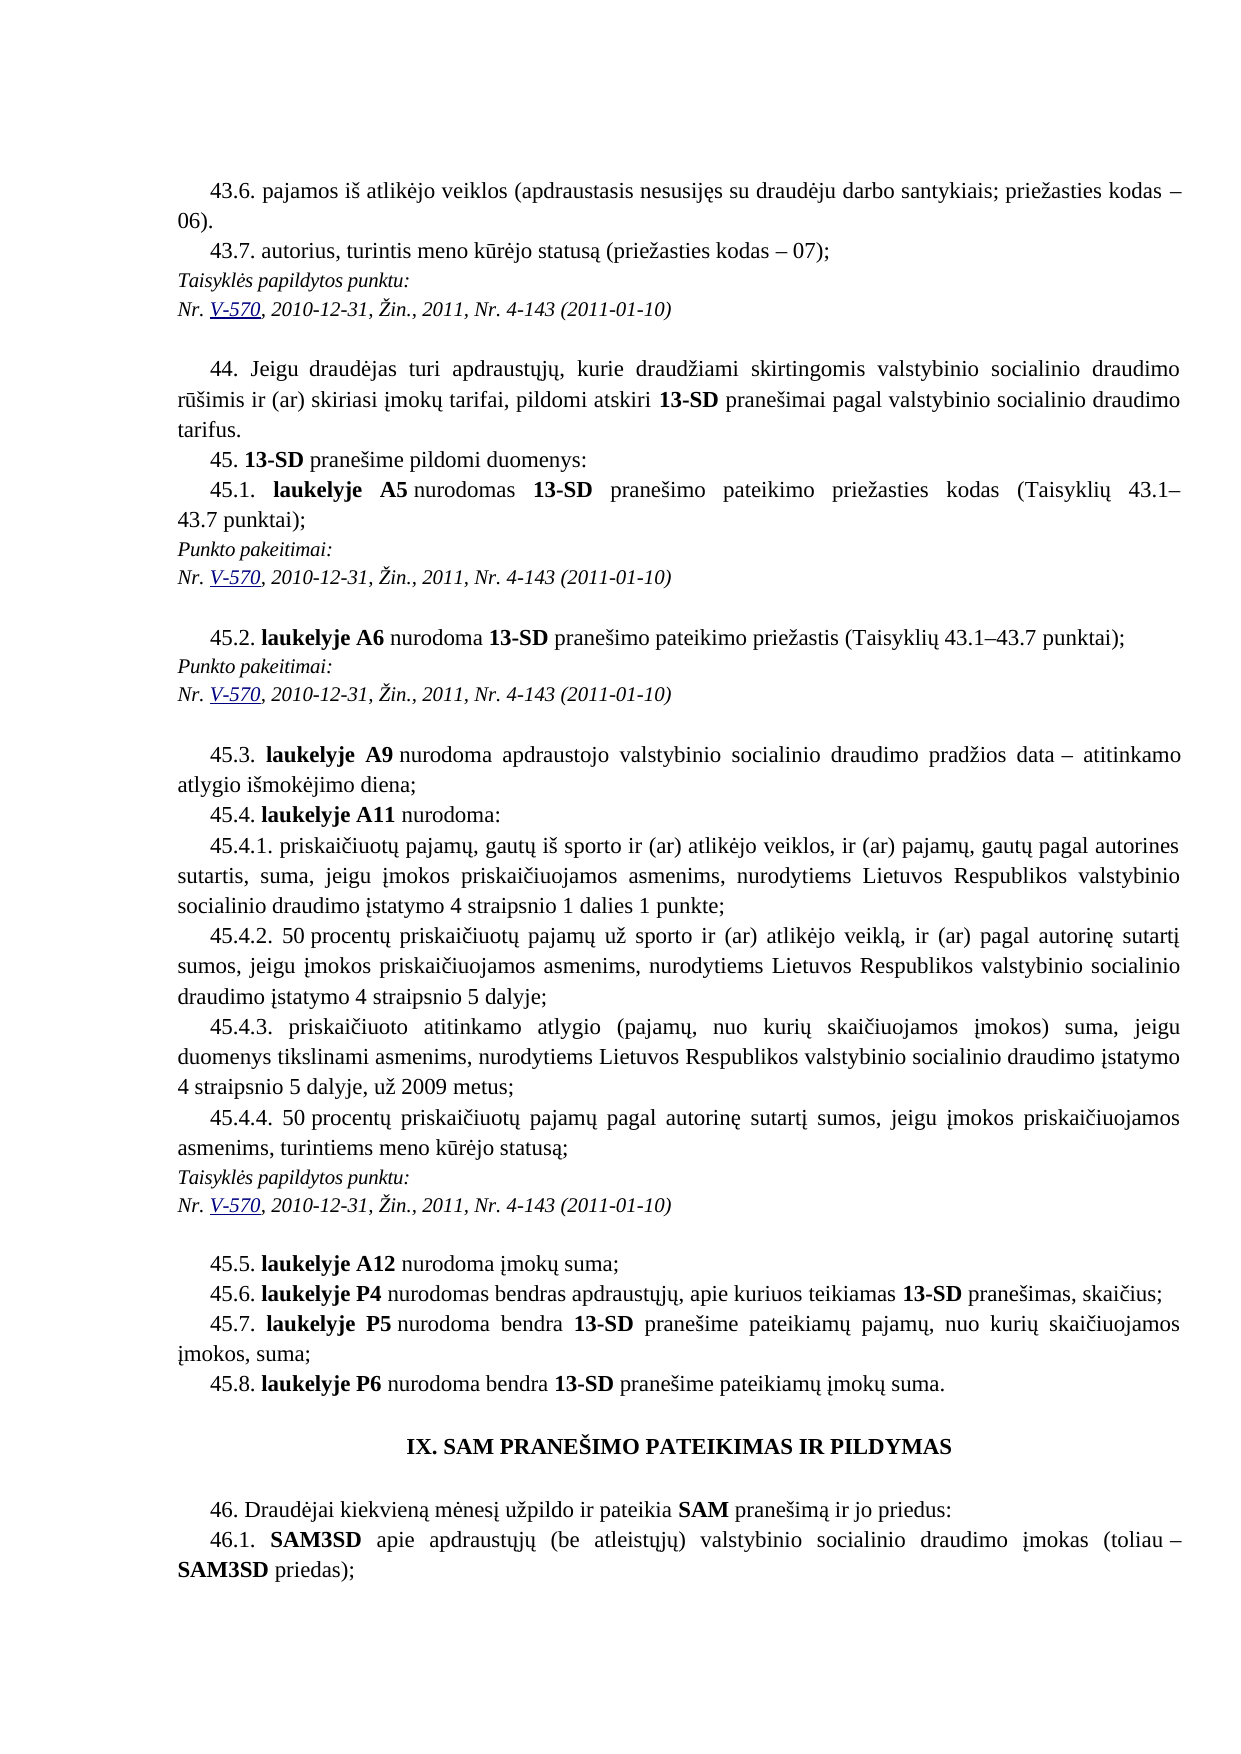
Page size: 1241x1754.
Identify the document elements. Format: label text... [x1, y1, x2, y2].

text 45.5. laukelyje A12 nurodoma įmokų suma; [177, 1250, 1181, 1276]
text 46.1. SAM3SD apie apdraustųjų (be atleistųjų) valstybinio socialinio draudimo įmokas (toliau –SAM3SD priedas); [177, 1526, 1181, 1583]
text 45.4.2. 50 procentų priskaičiuotų pajamų už sporto ir (ar) atlikėjo veiklą, ir (ar) pagal autorinę sutartį sumos, jeigu įmokos priskaičiuojamos asmenims, nurodytiems Lietuvos Respublikos valstybinio socialinio draudimo įstatymo 4 straipsnio 5 dalyje; [177, 922, 1181, 1009]
text 45.8. laukelyje P6 nurodoma bendra 13-SD pranešime pateikiamų įmokų suma. [177, 1371, 1181, 1397]
text 45.4.3. priskaičiuoto atitinkamo atlygio (pajamų, nuo kurių skaičiuojamos įmokos) suma, jeigu duomenys tikslinami asmenims, nurodytiems Lietuvos Respublikos valstybinio socialinio draudimo įstatymo 4 straipsnio 5 dalyje, už 2009 metus; [177, 1013, 1181, 1100]
text Nr. V-570, 2010-12-31, Žin., 2011, Nr. 4-143 (2011-01-10) [177, 565, 1181, 589]
text Punkto pakeitimai: [177, 654, 1181, 678]
text 43.6. pajamos iš atlikėjo veiklos (apdraustasis nesusijęs su draudėju darbo santykiais; priežasties kodas – 06). [177, 177, 1181, 234]
text 46. Draudėjai kiekvieną mėnesį užpildo ir pateikia SAM pranešimą ir jo priedus: [177, 1496, 1181, 1522]
text 45.7. laukelyje P5 nurodoma bendra 13-SD pranešime pateikiamų pajamų, nuo kurių skaičiuojamos įmokos, suma; [177, 1310, 1181, 1367]
text Nr. V-570, 2010-12-31, Žin., 2011, Nr. 4-143 (2011-01-10) [177, 297, 1181, 321]
text 45.3. laukelyje A9 nurodoma apdraustojo valstybinio socialinio draudimo pradžios data – atitinkamo atlygio išmokėjimo diena; [177, 741, 1181, 798]
text Taisyklės papildytos punktu: [177, 268, 1181, 292]
text 45.2. laukelyje A6 nurodoma 13-SD pranešimo pateikimo priežastis (Taisyklių 43.1–43.7 punktai); [177, 624, 1181, 650]
text IX. SAM PRANEŠIMO PATEIKIMAS IR PILDYMAS [177, 1433, 1181, 1460]
text 43.7. autorius, turintis meno kūrėjo statusą (priežasties kodas – 07); [177, 238, 1181, 264]
text 45.1. laukelyje A5 nurodomas 13-SD pranešimo pateikimo priežasties kodas (Taisyklių 43.1–43.7 punktai); [177, 476, 1181, 533]
text 44. Jeigu draudėjas turi apdraustųjų, kurie draudžiami skirtingomis valstybinio socialinio draudimo rūšimis ir (ar) skiriasi įmokų tarifai, pildomi atskiri 13-SD pranešimai pagal valstybinio socialinio draudimo tarifus. [177, 356, 1181, 442]
text Punkto pakeitimai: [177, 537, 1181, 561]
text 45.4.1. priskaičiuotų pajamų, gautų iš sporto ir (ar) atlikėjo veiklos, ir (ar) pajamų, gautų pagal autorines sutartis, suma, jeigu įmokos priskaičiuojamos asmenims, nurodytiems Lietuvos Respublikos valstybinio socialinio draudimo įstatymo 4 straipsnio 1 dalies 1 punkte; [177, 832, 1181, 918]
text 45. 13-SD pranešime pildomi duomenys: [177, 446, 1181, 472]
text Taisyklės papildytos punktu: [177, 1165, 1181, 1189]
text 45.4. laukelyje A11 nurodoma: [177, 802, 1181, 828]
text 45.4.4. 50 procentų priskaičiuotų pajamų pagal autorinę sutartį sumos, jeigu įmokos priskaičiuojamos asmenims, turintiems meno kūrėjo statusą; [177, 1104, 1181, 1161]
text Nr. V-570, 2010-12-31, Žin., 2011, Nr. 4-143 (2011-01-10) [177, 682, 1181, 706]
text 45.6. laukelyje P4 nurodomas bendras apdraustųjų, apie kuriuos teikiamas 13-SD pranešimas, skaičius; [177, 1280, 1181, 1306]
text Nr. V-570, 2010-12-31, Žin., 2011, Nr. 4-143 (2011-01-10) [177, 1193, 1181, 1217]
